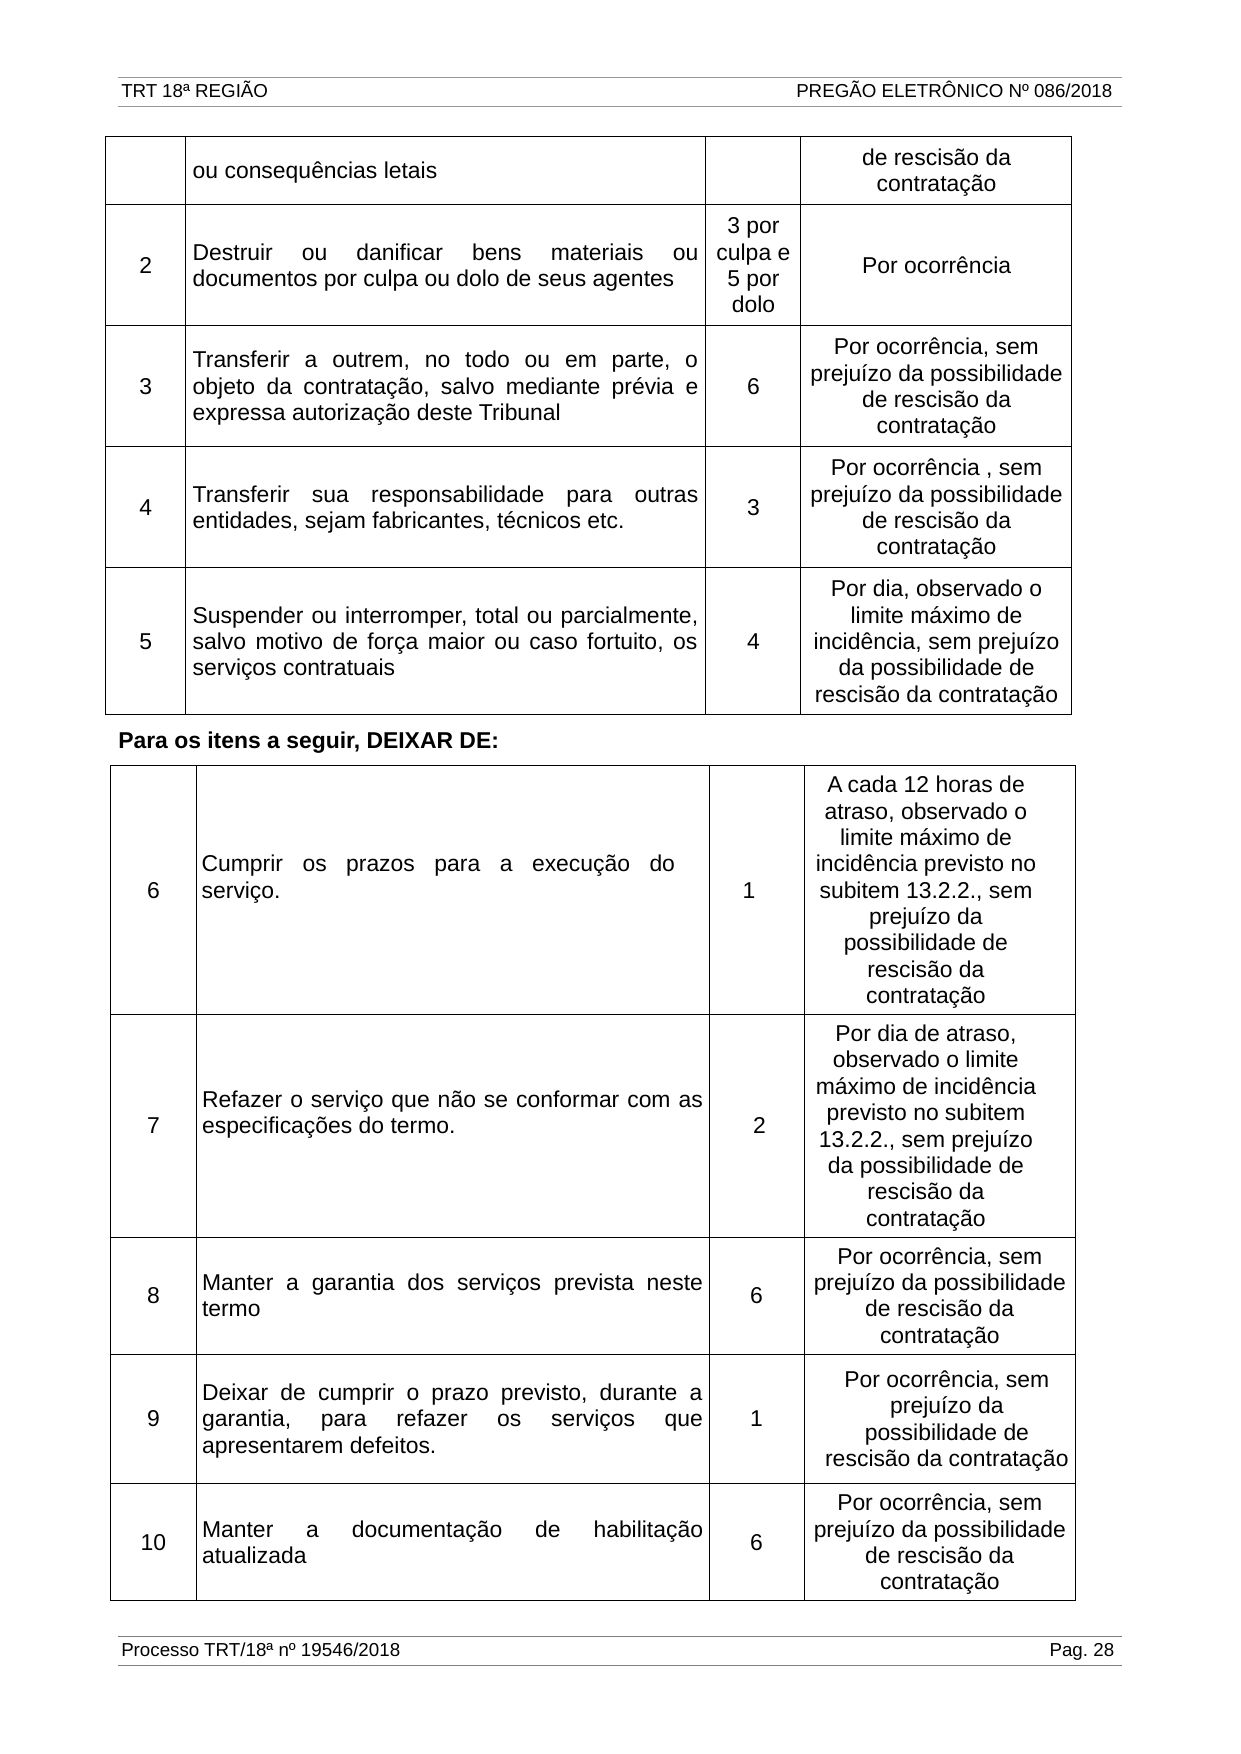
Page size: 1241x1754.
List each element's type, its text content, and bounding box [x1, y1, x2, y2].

table_cell 8 [111, 1238, 196, 1354]
table_cell 6 [710, 1484, 804, 1600]
table_cell 2 [710, 1015, 804, 1237]
table_cell 4 [706, 568, 800, 714]
table_cell 9 [111, 1355, 196, 1483]
table_cell Por ocorrência, sem prejuízo da possibilidade de rescisão da contratação [805, 1484, 1075, 1600]
table_cell 2 [106, 205, 185, 325]
table_cell 10 [111, 1484, 196, 1600]
table_cell Suspender ou interromper, total ou parcialmente, salvo motivo de força maior ou caso fortuito, os serviços contratuais [186, 568, 705, 714]
table_header A cada 12 horas de atraso, observado o limite máximo de incidência previsto no subitem 13.2.2., sem prejuízo da possibilidade de rescisão da contratação [805, 766, 1075, 1014]
table_cell 1 [710, 1355, 804, 1483]
table_cell 6 [710, 1238, 804, 1354]
text Para os itens a seguir, DEIXAR DE: [118, 727, 1122, 753]
table_cell 4 [106, 447, 185, 567]
table_cell Por ocorrência, sem prejuízo da possibilidade de rescisão da contratação [805, 1355, 1075, 1483]
table_cell Por dia, observado o limite máximo de incidência, sem prejuízo da possibilidade de rescisão da contratação [801, 568, 1071, 714]
table_header 6 [111, 766, 196, 1014]
table_cell Por dia de atraso, observado o limite máximo de incidência previsto no subitem 13.2.2., sem prejuízo da possibilidade de rescisão da contratação [805, 1015, 1075, 1237]
table_cell Transferir a outrem, no todo ou em parte, o objeto da contratação, salvo mediante prévia e expressa autorização deste Tribunal [186, 326, 705, 446]
table_header Cumprir os prazos para a execução do serviço. [197, 766, 709, 1014]
table_cell 7 [111, 1015, 196, 1237]
table_cell Manter a documentação de habilitação atualizada [197, 1484, 709, 1600]
table_cell 3 [706, 447, 800, 567]
table_cell [106, 137, 185, 204]
table_cell de rescisão da contratação [801, 137, 1071, 204]
table_cell Por ocorrência [801, 205, 1071, 325]
table_header 1 [710, 766, 804, 1014]
table_cell 6 [706, 326, 800, 446]
table_cell 3 [106, 326, 185, 446]
table_cell [706, 137, 800, 204]
table_cell Destruir ou danificar bens materiais ou documentos por culpa ou dolo de seus agentes [186, 205, 705, 325]
table_cell Transferir sua responsabilidade para outras entidades, sejam fabricantes, técnicos etc. [186, 447, 705, 567]
table_cell Deixar de cumprir o prazo previsto, durante a garantia, para refazer os serviços que apresentarem defeitos. [197, 1355, 709, 1483]
table_cell Por ocorrência, sem prejuízo da possibilidade de rescisão da contratação [805, 1238, 1075, 1354]
table_cell Por ocorrência, sem prejuízo da possibilidade de rescisão da contratação [801, 326, 1071, 446]
table_cell Por ocorrência , sem prejuízo da possibilidade de rescisão da contratação [801, 447, 1071, 567]
table_cell ou consequências letais [186, 137, 705, 204]
table_cell 5 [106, 568, 185, 714]
table_cell Manter a garantia dos serviços prevista neste termo [197, 1238, 709, 1354]
table_cell Refazer o serviço que não se conformar com as especificações do termo. [197, 1015, 709, 1237]
table_cell 3 por culpa e 5 por dolo [706, 205, 800, 325]
